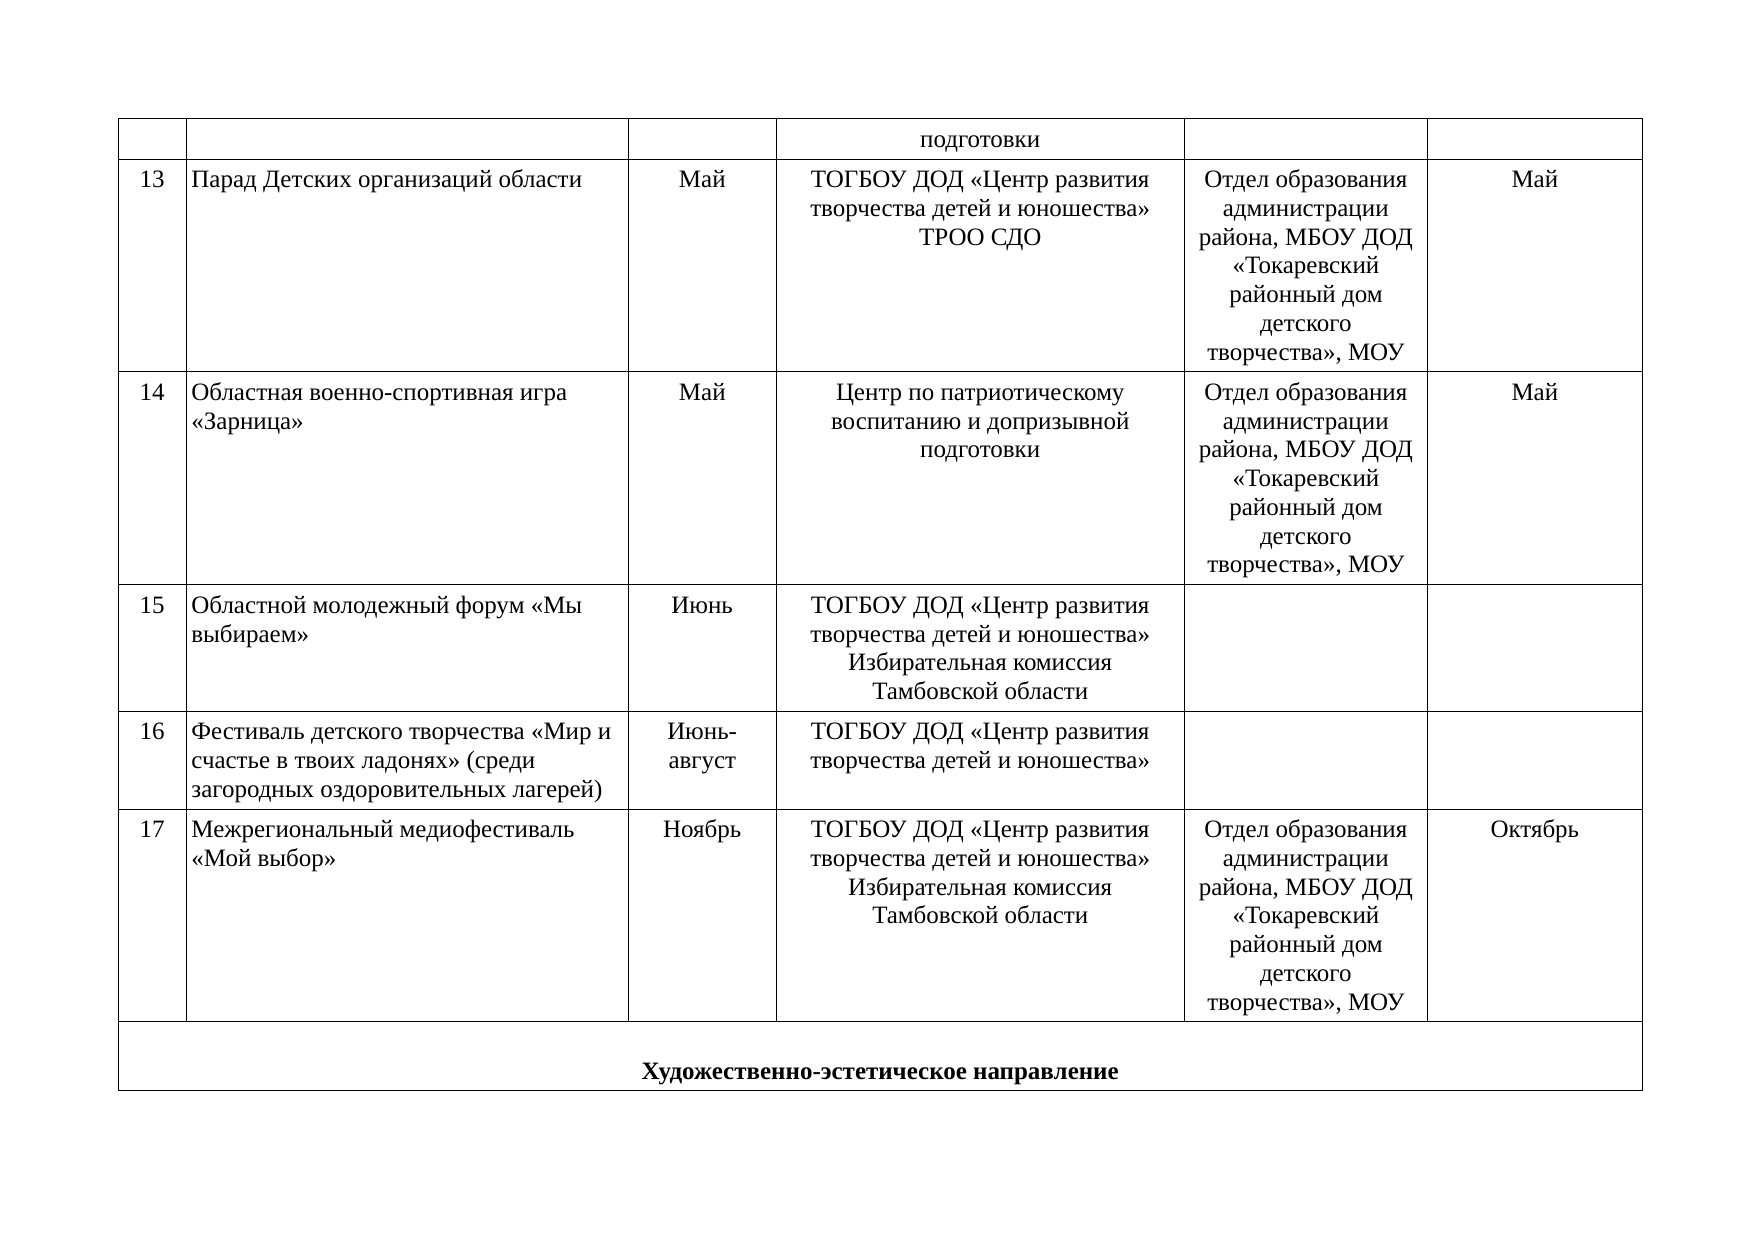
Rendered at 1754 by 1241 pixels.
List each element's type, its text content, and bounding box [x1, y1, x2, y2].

table_cell [119, 119, 186, 158]
table_cell [629, 119, 776, 158]
table_cell Май [629, 160, 776, 371]
table_cell 14 [119, 372, 186, 584]
table_cell ТОГБОУ ДОД «Центр развития творчества детей и юношества» Избирательная комиссия Тамбовской области [777, 585, 1184, 711]
table_cell [1428, 712, 1642, 808]
table_cell 15 [119, 585, 186, 711]
table_cell Октябрь [1428, 810, 1642, 1021]
table_cell Отдел образования администрации района, МБОУ ДОД «Токаревский районный дом детского творчества», МОУ [1185, 810, 1427, 1021]
table_cell подготовки [777, 119, 1184, 158]
table_cell [1185, 119, 1427, 158]
table_cell Художественно-эстетическое направление [119, 1022, 1642, 1090]
table_cell 13 [119, 160, 186, 371]
table_cell Июнь [629, 585, 776, 711]
table_cell Май [629, 372, 776, 584]
table_cell Областной молодежный форум «Мы выбираем» [187, 585, 628, 711]
table_cell [1185, 712, 1427, 808]
table_cell Отдел образования администрации района, МБОУ ДОД «Токаревский районный дом детского творчества», МОУ [1185, 372, 1427, 584]
table_cell [1428, 119, 1642, 158]
table_cell [187, 119, 628, 158]
table_cell Отдел образования администрации района, МБОУ ДОД «Токаревский районный дом детского творчества», МОУ [1185, 160, 1427, 371]
table_cell Парад Детских организаций области [187, 160, 628, 371]
table_cell Ноябрь [629, 810, 776, 1021]
table_cell Май [1428, 160, 1642, 371]
table_cell Фестиваль детского творчества «Мир и счастье в твоих ладонях» (среди загородных оздоровительных лагерей) [187, 712, 628, 808]
table_cell [1428, 585, 1642, 711]
table_cell Июнь-август [629, 712, 776, 808]
table_cell [1185, 585, 1427, 711]
table_cell Областная военно-спортивная игра «Зарница» [187, 372, 628, 584]
table_cell ТОГБОУ ДОД «Центр развития творчества детей и юношества» [777, 712, 1184, 808]
table_cell Межрегиональный медиофестиваль «Мой выбор» [187, 810, 628, 1021]
table_cell ТОГБОУ ДОД «Центр развития творчества детей и юношества» ТРОО СДО [777, 160, 1184, 371]
table_cell Май [1428, 372, 1642, 584]
table_cell 17 [119, 810, 186, 1021]
table_cell 16 [119, 712, 186, 808]
table_cell ТОГБОУ ДОД «Центр развития творчества детей и юношества» Избирательная комиссия Тамбовской области [777, 810, 1184, 1021]
table_cell Центр по патриотическому воспитанию и допризывной подготовки [777, 372, 1184, 584]
